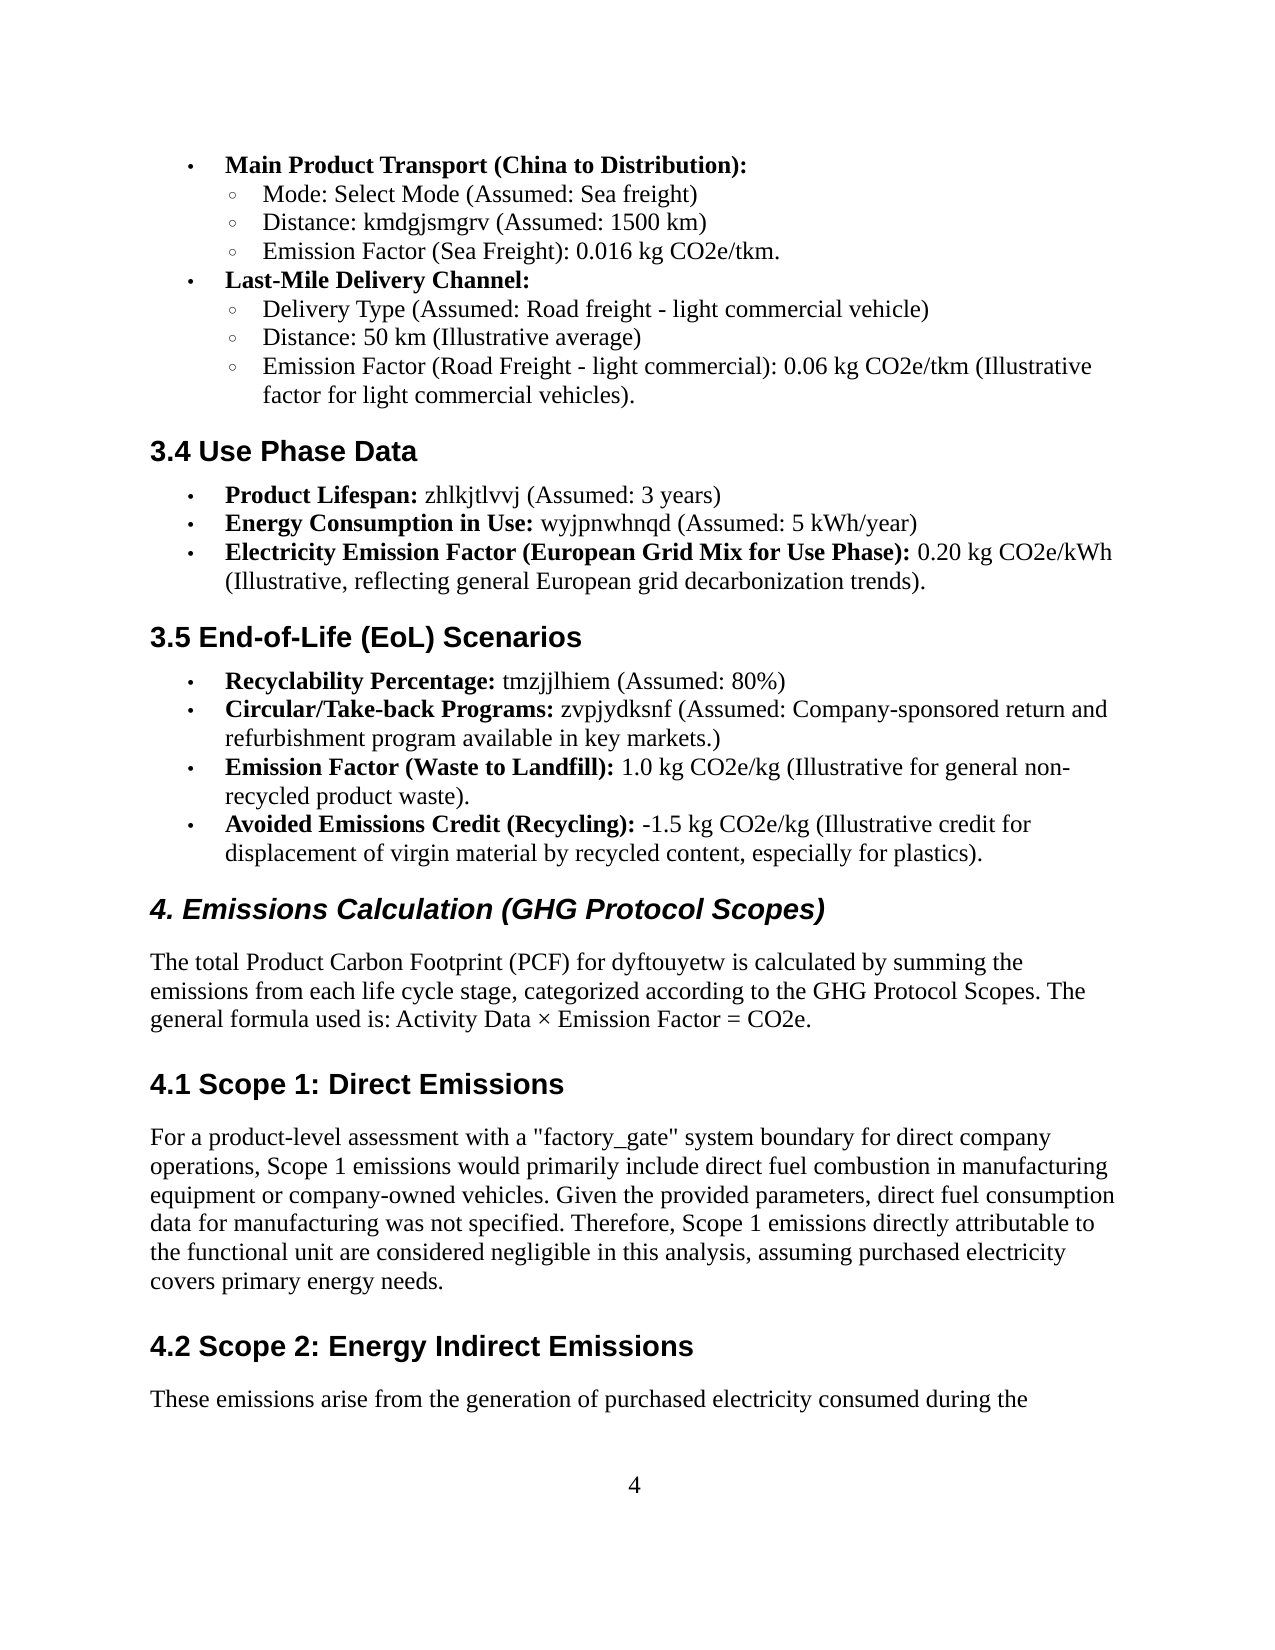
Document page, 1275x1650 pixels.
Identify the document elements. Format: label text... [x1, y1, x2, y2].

list Energy Consumption in Use: wyjpnwhnqd (Assumed: 5 kWh/year) [187, 508, 1125, 537]
list Circular/Take-back Programs: zvpjydksnf (Assumed: Company-sponsored return and refurbishment program available in key markets.) [187, 694, 1125, 752]
list Emission Factor (Sea Freight): 0.016 kg CO2e/tkm. [225, 236, 1125, 265]
list Emission Factor (Road Freight - light commercial): 0.06 kg CO2e/tkm (Illustrative factor for light commercial vehicles). [225, 351, 1125, 409]
list Mode: Select Mode (Assumed: Sea freight) [225, 179, 1125, 207]
list Distance: kmdgjsmgrv (Assumed: 1500 km) [225, 207, 1125, 236]
list Delivery Type (Assumed: Road freight - light commercial vehicle) [225, 294, 1125, 322]
text These emissions arise from the generation of purchased electricity consumed during the [150, 1384, 1125, 1412]
text For a product-level assessment with a "factory_gate" system boundary for direct company operations, Scope 1 emissions would primarily include direct fuel combustion in manufacturing equipment or company-owned vehicles. Given the provided parameters, direct fuel consumption data for manufacturing was not specified. Therefore, Scope 1 emissions directly attributable to the functional unit are considered negligible in this analysis, assuming purchased electricity covers primary energy needs. [150, 1122, 1125, 1295]
list Avoided Emissions Credit (Recycling): -1.5 kg CO2e/kg (Illustrative credit for displacement of virgin material by recycled content, especially for plastics). [187, 809, 1125, 867]
list Electricity Emission Factor (European Grid Mix for Use Phase): 0.20 kg CO2e/kWh (Illustrative, reflecting general European grid decarbonization trends). [187, 537, 1125, 595]
subtitle 4.1 Scope 1: Direct Emissions [150, 1067, 1125, 1101]
list Distance: 50 km (Illustrative average) [225, 322, 1125, 351]
list Emission Factor (Waste to Landfill): 1.0 kg CO2e/kg (Illustrative for general non-recycled product waste). [187, 752, 1125, 809]
subtitle 3.5 End-of-Life (EoL) Scenarios [150, 620, 1125, 653]
subtitle 4.2 Scope 2: Energy Indirect Emissions [150, 1329, 1125, 1362]
list Recyclability Percentage: tmzjjlhiem (Assumed: 80%) [187, 666, 1125, 694]
list Main Product Transport (China to Distribution): [187, 150, 1125, 179]
subtitle 4. Emissions Calculation (GHG Protocol Scopes) [150, 892, 1125, 926]
subtitle 3.4 Use Phase Data [150, 434, 1125, 467]
list Last-Mile Delivery Channel: [187, 265, 1125, 294]
list Product Lifespan: zhlkjtlvvj (Assumed: 3 years) [187, 480, 1125, 508]
text The total Product Carbon Footprint (PCF) for dyftouyetw is calculated by summing the emissions from each life cycle stage, categorized according to the GHG Protocol Scopes. The general formula used is: Activity Data × Emission Factor = CO2e. [150, 947, 1125, 1033]
